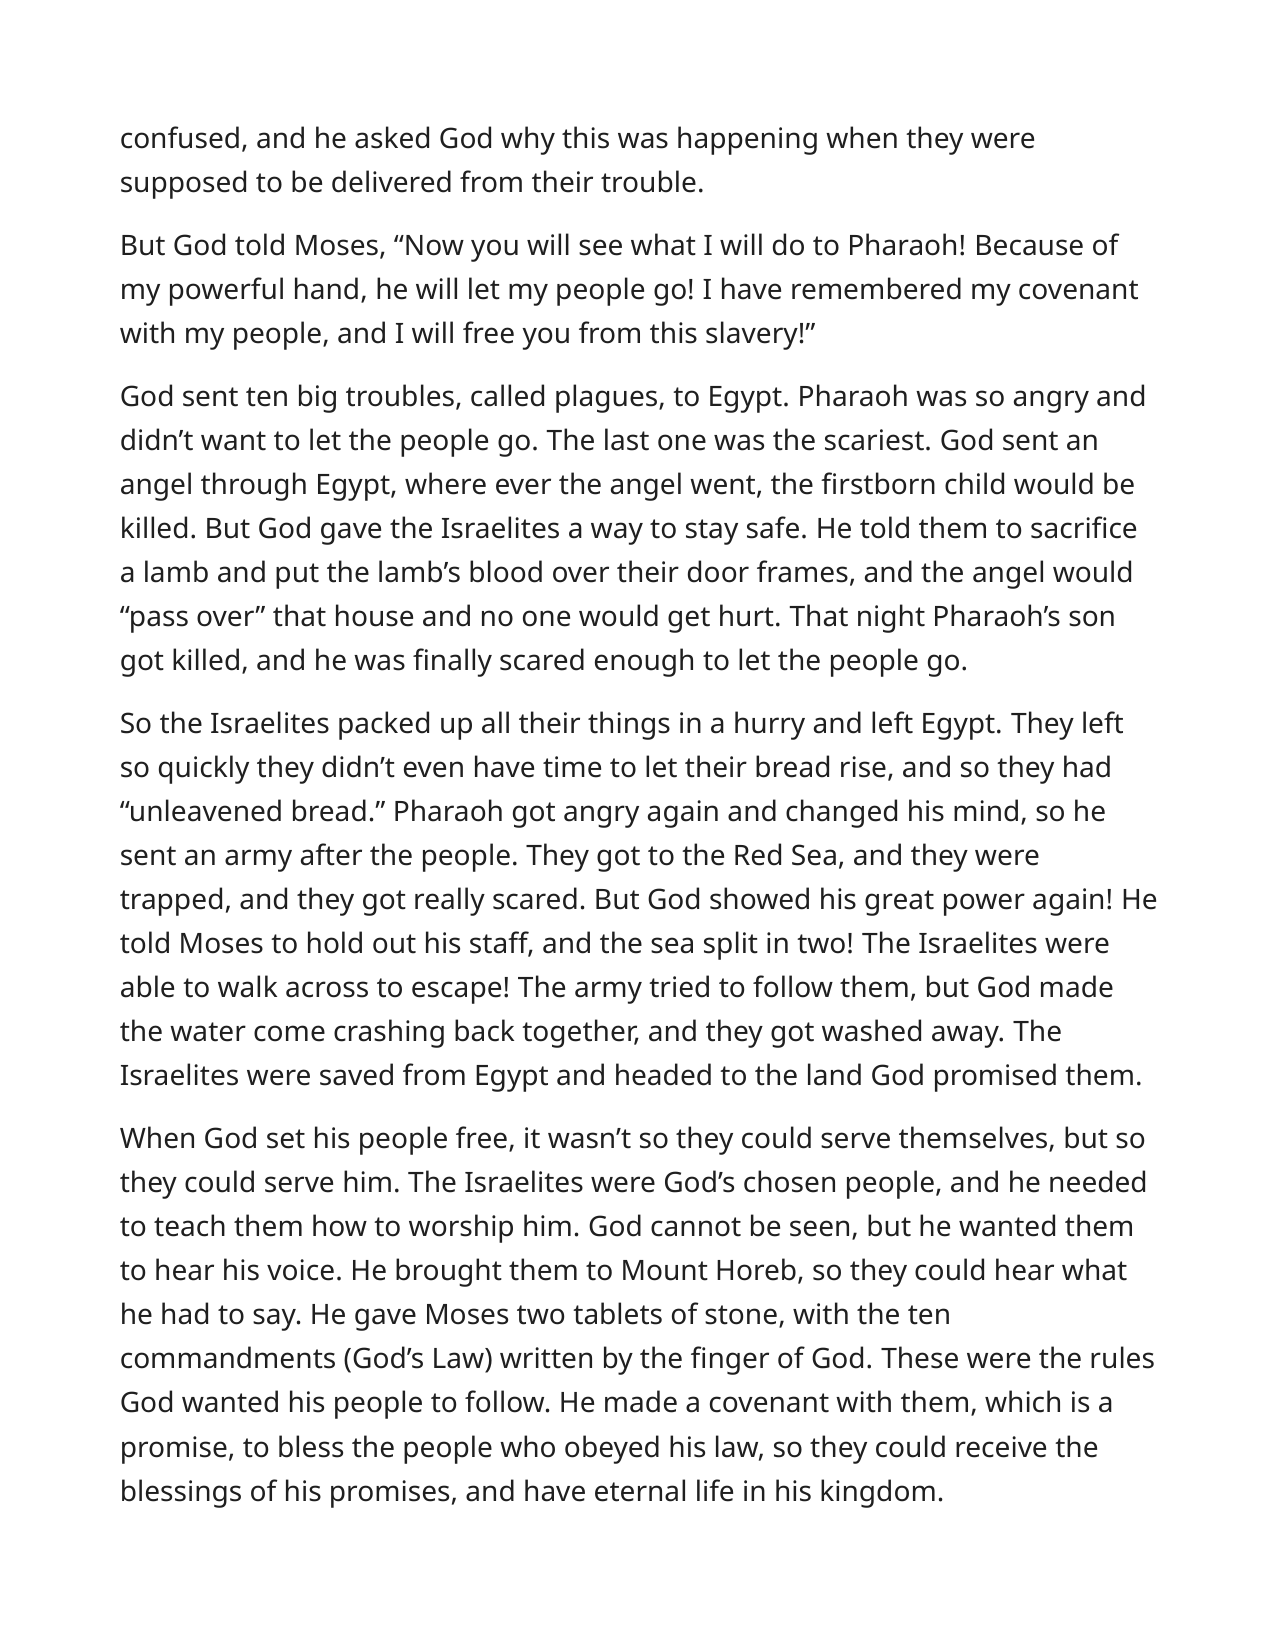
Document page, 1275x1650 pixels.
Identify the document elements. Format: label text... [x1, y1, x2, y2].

text When God set his people free, it wasn’t so they could serve themselves, but so they could serve him. The Israelites were God’s chosen people, and he needed to teach them how to worship him. God cannot be seen, but he wanted them to hear his voice. He brought them to Mount Horeb, so they could hear what he had to say. He gave Moses two tablets of stone, with the ten commandments (God’s Law) written by the finger of God. These were the rules God wanted his people to follow. He made a covenant with them, which is a promise, to bless the people who obeyed his law, so they could receive the blessings of his promises, and have eternal life in his kingdom. [118, 1118, 1157, 1509]
text confused, and he asked God why this was happening when they were supposed to be delivered from their trouble. [118, 118, 1157, 201]
text So the Israelites packed up all their things in a hurry and left Egypt. They left so quickly they didn’t even have time to let their bread rise, and so they had “unleavened bread.” Pharaoh got angry again and changed his mind, so he sent an army after the people. They got to the Red Sea, and they were trapped, and they got really scared. But God showed his great power again! He told Moses to hold out his staff, and the sea split in two! The Israelites were able to walk across to escape! The army tried to follow them, but God made the water come crashing back together, and they got washed away. The Israelites were saved from Egypt and headed to the land God promised them. [118, 703, 1157, 1094]
text God sent ten big troubles, called plagues, to Egypt. Pharaoh was so angry and didn’t want to let the people go. The last one was the scariest. God sent an angel through Egypt, where ever the angel went, the firstborn child would be killed. But God gave the Israelites a way to stay safe. He told them to sacrifice a lamb and put the lamb’s blood over their door frames, and the angel would “pass over” that house and no one would get hurt. That night Pharaoh’s son got killed, and he was finally scared enough to let the people go. [118, 376, 1157, 679]
text But God told Moses, “Now you will see what I will do to Pharaoh! Because of my powerful hand, he will let my people go! I have remembered my covenant with my people, and I will free you from this slavery!” [118, 225, 1157, 351]
